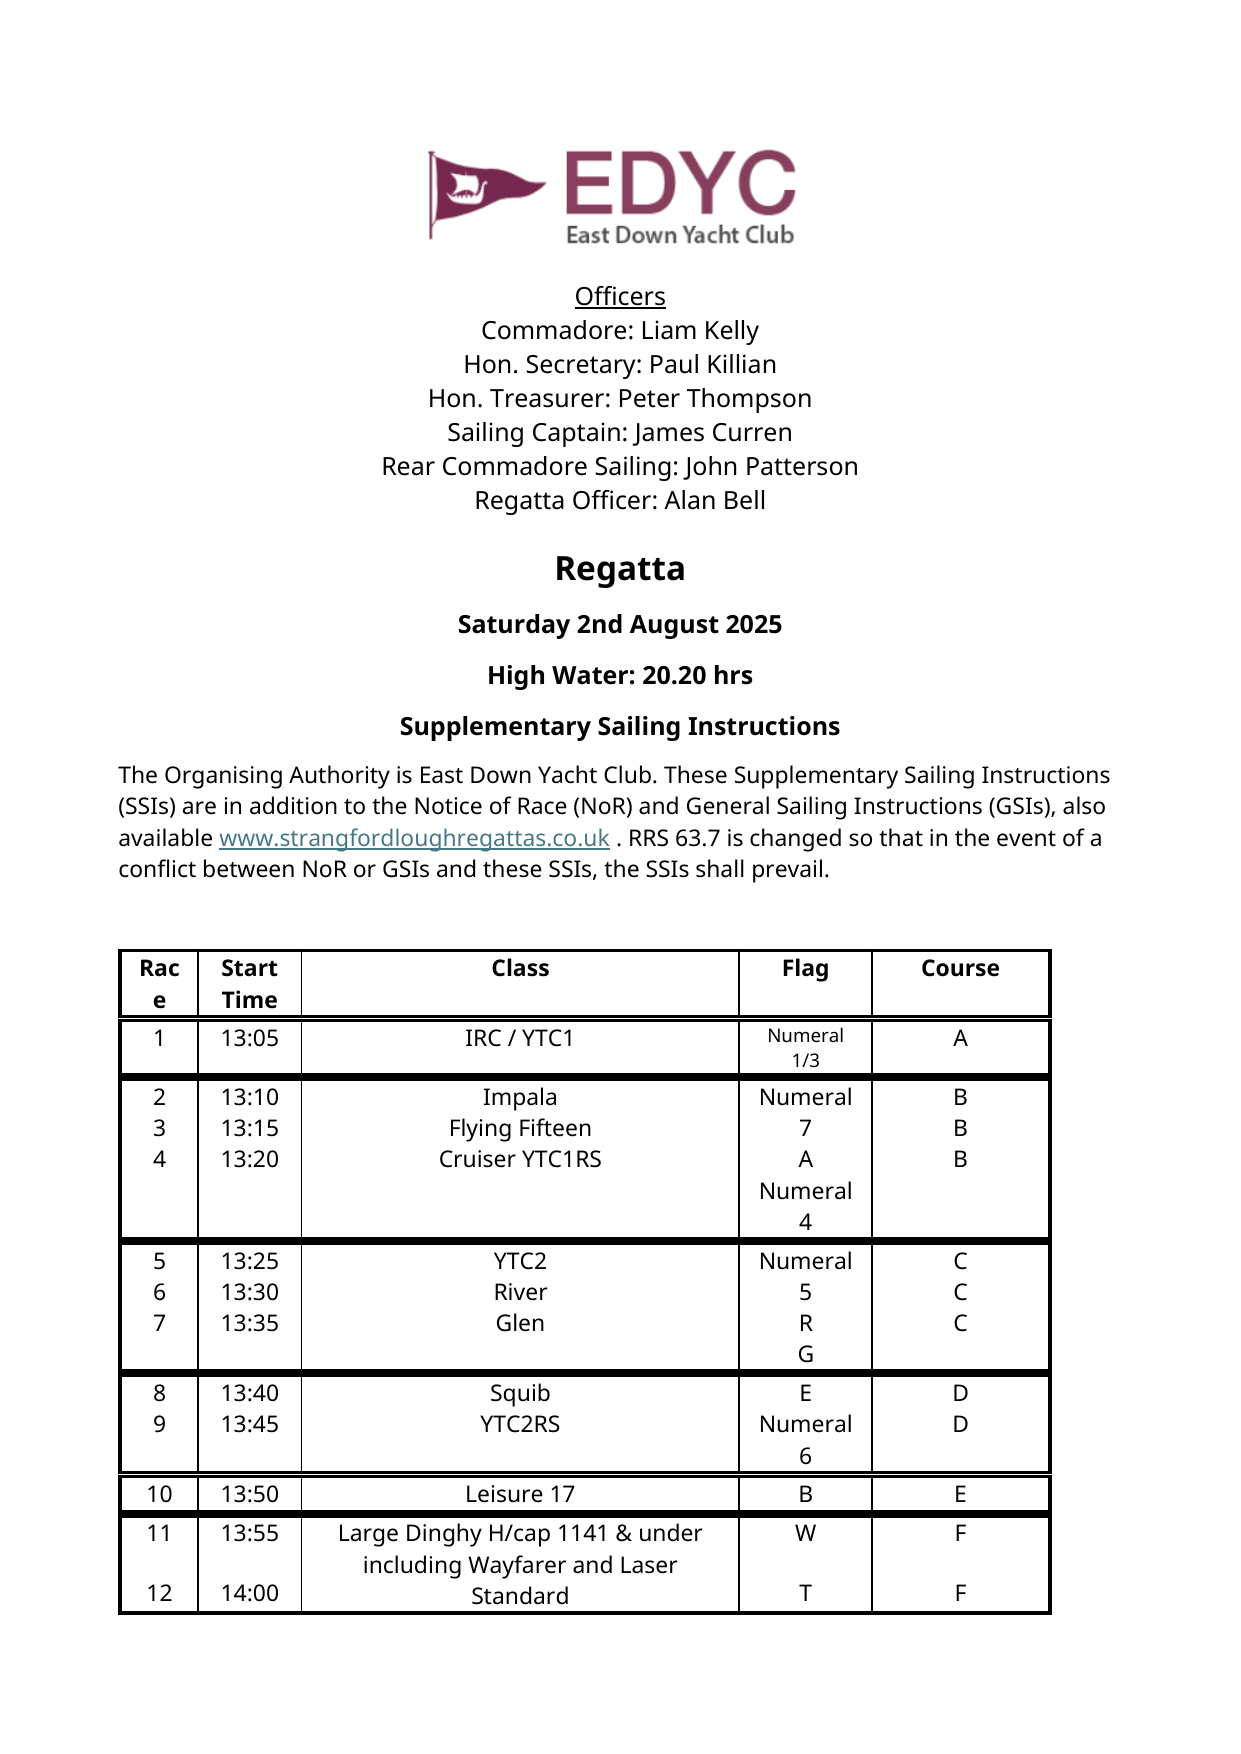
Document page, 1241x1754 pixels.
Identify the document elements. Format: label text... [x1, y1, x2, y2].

table_header Course [873, 952, 1048, 1015]
table_cell IRC / YTC1 [302, 1022, 738, 1073]
table_cell E [873, 1478, 1048, 1510]
table_cell E Numeral 6 [740, 1377, 871, 1471]
text The Organising Authority is East Down Yacht Club. These Supplementary Sailing Instructions (SSIs) are in addition to the Notice of Race (NoR) and General Sailing Instructions (GSIs), also available www.strangfordloughregattas.co.uk . RRS 63.7 is changed so that in the event of a conflict between NoR or GSIs and these SSIs, the SSIs shall prevail. [118, 759, 1122, 884]
table_cell 8 9 [122, 1377, 197, 1471]
table_cell 13:50 [199, 1478, 301, 1510]
table_cell [151, 517, 1090, 545]
table_header Race [122, 952, 197, 1015]
table_header Officers [151, 278, 1090, 312]
table_cell W T [740, 1518, 871, 1611]
table_cell 1 [122, 1022, 197, 1073]
table_cell 11 12 [122, 1518, 197, 1611]
table_cell Numeral 1/3 [740, 1022, 871, 1073]
text High Water: 20.20 hrs [118, 657, 1122, 692]
table_cell Large Dinghy H/cap 1141 & under including Wayfarer and Laser Standard [302, 1518, 738, 1611]
table_cell Commadore: Liam Kelly [151, 312, 1090, 346]
table_cell Leisure 17 [302, 1478, 738, 1510]
table_cell 10 [122, 1478, 197, 1510]
table_cell Numeral 7 A Numeral 4 [740, 1081, 871, 1237]
table_header Class [302, 952, 738, 1015]
table_cell Hon. Treasurer: Peter Thompson [151, 380, 1090, 414]
table_cell Rear Commadore Sailing: John Patterson [151, 449, 1090, 483]
table_cell 13:25 13:30 13:35 [199, 1245, 301, 1369]
table_cell Squib YTC2RS [302, 1377, 738, 1471]
table_cell Regatta Officer: Alan Bell [151, 483, 1090, 517]
table_cell F F [873, 1518, 1048, 1611]
table_cell Impala Flying Fifteen Cruiser YTC1RS [302, 1081, 738, 1237]
table_cell A [873, 1022, 1048, 1073]
text Saturday 2nd August 2025 [118, 607, 1122, 641]
table_cell 13:10 13:15 13:20 [199, 1081, 301, 1237]
table_cell Hon. Secretary: Paul Killian [151, 346, 1090, 380]
table_cell 2 3 4 [122, 1081, 197, 1237]
table_header Start Time [199, 952, 301, 1015]
table_cell 13:05 [199, 1022, 301, 1073]
table_cell Sailing Captain: James Curren [151, 415, 1090, 448]
table_cell D D [873, 1377, 1048, 1471]
table_cell Numeral 5 R G [740, 1245, 871, 1369]
table_cell C C C [873, 1245, 1048, 1369]
text Regatta [118, 545, 1122, 590]
table_cell 13:40 13:45 [199, 1377, 301, 1471]
table_header Flag [740, 952, 871, 1015]
table_cell 5 6 7 [122, 1245, 197, 1369]
table_cell B [740, 1478, 871, 1510]
table_cell 13:55 14:00 [199, 1518, 301, 1611]
text Supplementary Sailing Instructions [118, 708, 1122, 742]
table_cell B B B [873, 1081, 1048, 1237]
table_cell YTC2 River Glen [302, 1245, 738, 1369]
